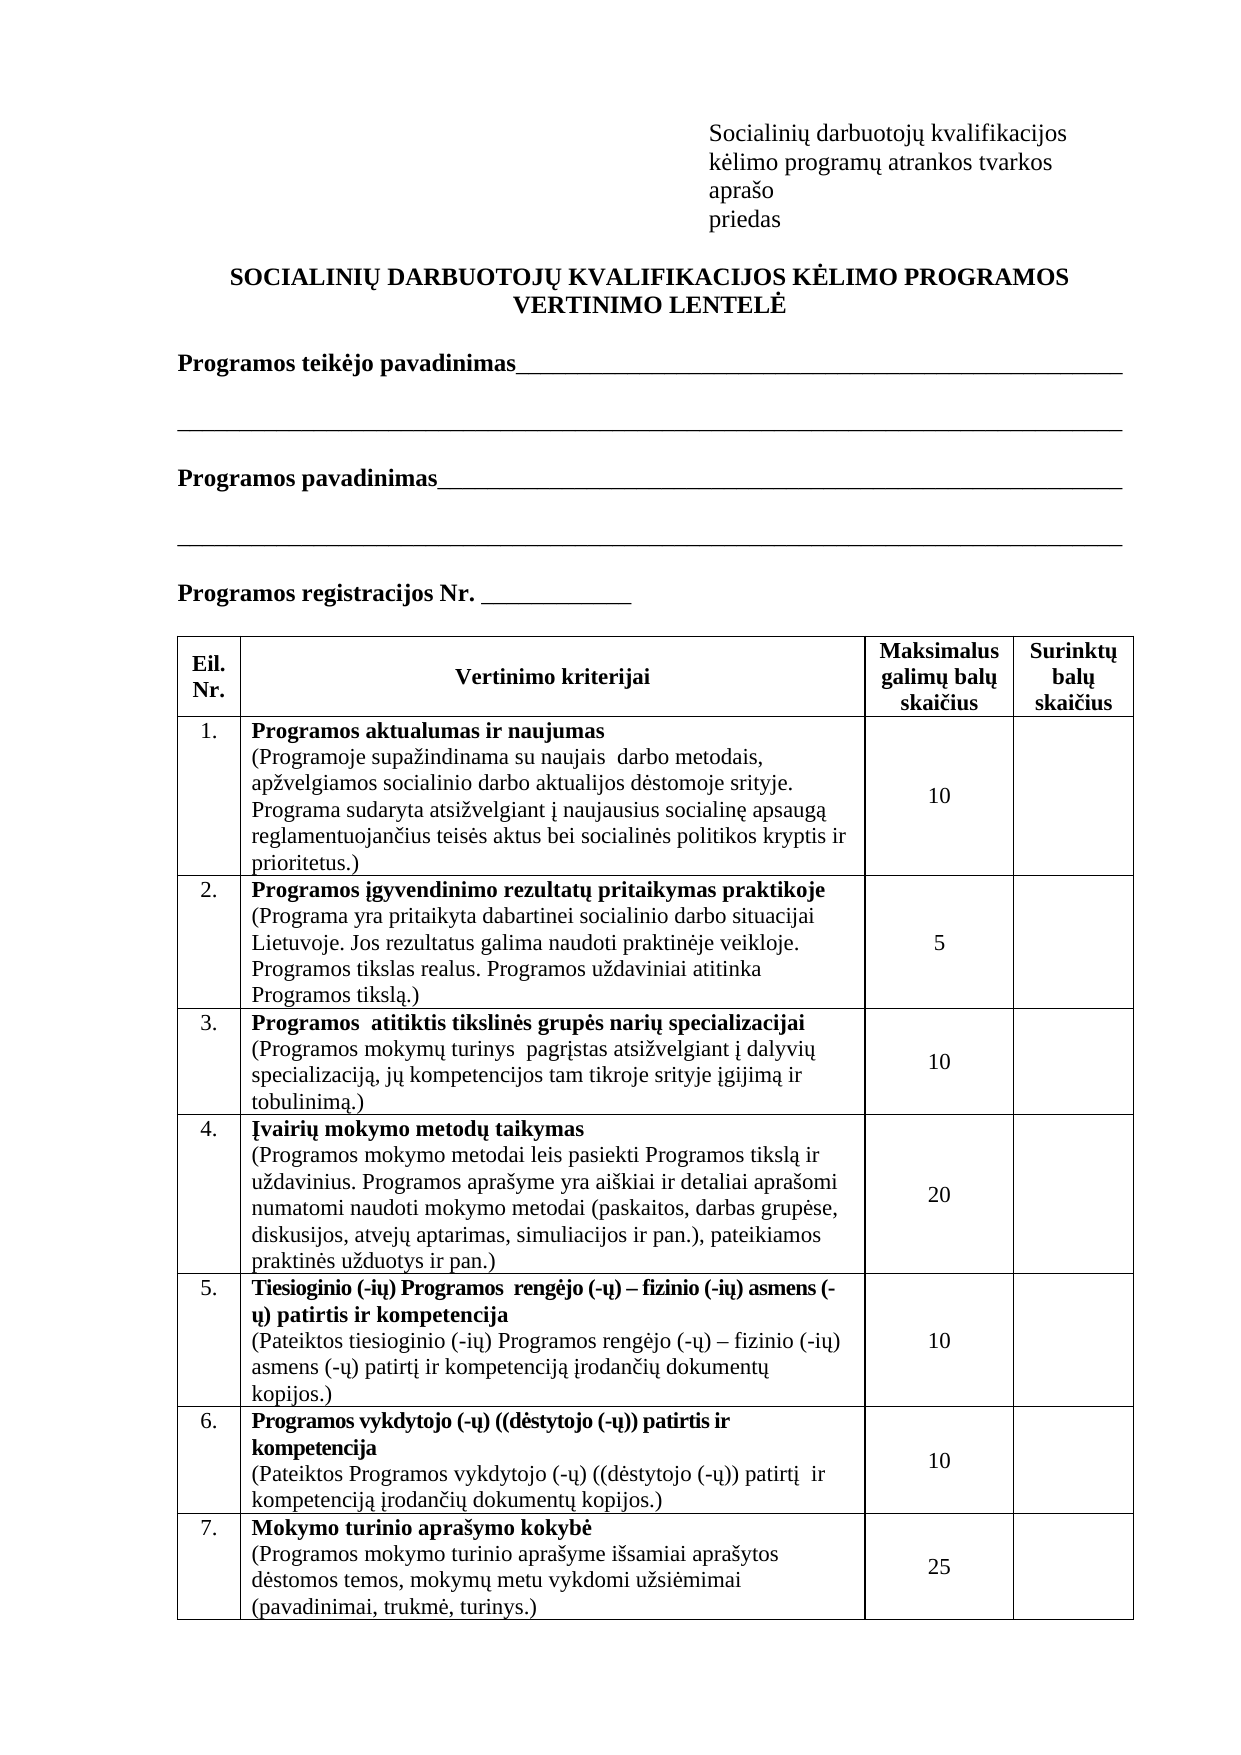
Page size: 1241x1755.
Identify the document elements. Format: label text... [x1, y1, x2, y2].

table_header Vertinimo kriterijai [241, 637, 864, 716]
table_cell 10 [866, 717, 1013, 875]
text Programos registracijos Nr. ____________ [177, 578, 1122, 607]
table_cell 3. [178, 1009, 240, 1114]
text kėlimo programų atrankos tvarkos [177, 147, 1122, 176]
table_header Eil.Nr. [178, 637, 240, 716]
table_cell [1014, 1514, 1133, 1619]
table_cell Programos įgyvendinimo rezultatų pritaikymas praktikoje (Programa yra pritaikyta dabartinei socialinio darbo situacijai Lietuvoje. Jos rezultatus galima naudoti praktinėje veikloje. Programos tikslas realus. Programos uždaviniai atitinka Programos tikslą.) [241, 876, 864, 1008]
table_cell [1014, 1274, 1133, 1406]
table_header Surinktų balų skaičius [1014, 637, 1133, 716]
table_cell 7. [178, 1514, 240, 1619]
table_cell 10 [866, 1009, 1013, 1114]
table_cell Įvairių mokymo metodų taikymas (Programos mokymo metodai leis pasiekti Programos tikslą ir uždavinius. Programos aprašyme yra aiškiai ir detaliai aprašomi numatomi naudoti mokymo metodai (paskaitos, darbas grupėse, diskusijos, atvejų aptarimas, simuliacijos ir pan.), pateikiamos praktinės užduotys ir pan.) [241, 1115, 864, 1273]
table_cell 10 [866, 1274, 1013, 1406]
table_cell [1014, 1407, 1133, 1513]
table_cell 5. [178, 1274, 240, 1406]
text SOCIALINIŲ DARBUOTOJŲ KVALIFIKACIJOS KĖLIMO PROGRAMOS VERTINIMO LENTELĖ [177, 262, 1122, 319]
table_cell 20 [866, 1115, 1013, 1273]
table_cell 6. [178, 1407, 240, 1513]
table_cell 10 [866, 1407, 1013, 1513]
table_cell Mokymo turinio aprašymo kokybė (Programos mokymo turinio aprašyme išsamiai aprašytos dėstomos temos, mokymų metu vykdomi užsiėmimai (pavadinimai, trukmė, turinys.) [241, 1514, 864, 1619]
table_cell Programos vykdytojo (-ų) ((dėstytojo (-ų)) patirtis ir kompetencija (Pateiktos Programos vykdytojo (-ų) ((dėstytojo (-ų)) patirtį ir kompetenciją įrodančių dokumentų kopijos.) [241, 1407, 864, 1513]
table_cell 1. [178, 717, 240, 875]
text aprašo [177, 176, 1122, 204]
table_header Maksimalus galimų balų skaičius [866, 637, 1013, 716]
table_cell [1014, 876, 1133, 1008]
table_cell 5 [866, 876, 1013, 1008]
text _ [177, 521, 1122, 545]
table_cell 25 [866, 1514, 1013, 1619]
table_cell [1014, 1009, 1133, 1114]
table_cell [1014, 717, 1133, 875]
table_cell 2. [178, 876, 240, 1008]
table_cell 4. [178, 1115, 240, 1273]
text Socialinių darbuotojų kvalifikacijos [177, 118, 1122, 147]
table_cell Tiesioginio (-ių) Programos rengėjo (-ų) – fizinio (-ių) asmens (-ų) patirtis ir kompetencija (Pateiktos tiesioginio (-ių) Programos rengėjo (-ų) – fizinio (-ių) asmens (-ų) patirtį ir kompetenciją įrodančių dokumentų kopijos.) [241, 1274, 864, 1406]
text Programos teikėjo pavadinimas [177, 348, 1149, 377]
text priedas [177, 204, 1122, 233]
table_cell Programos aktualumas ir naujumas (Programoje supažindinama su naujais darbo metodais, apžvelgiamos socialinio darbo aktualijos dėstomoje srityje. Programa sudaryta atsižvelgiant į naujausius socialinę apsaugą reglamentuojančius teisės aktus bei socialinės politikos kryptis ir prioritetus.) [241, 717, 864, 875]
text Programos pavadinimas [177, 463, 1149, 492]
table_cell [1014, 1115, 1133, 1273]
table_cell Programos atitiktis tikslinės grupės narių specializacijai (Programos mokymų turinys pagrįstas atsižvelgiant į dalyvių specializaciją, jų kompetencijos tam tikroje srityje įgijimą ir tobulinimą.) [241, 1009, 864, 1114]
text _ [177, 406, 1122, 430]
